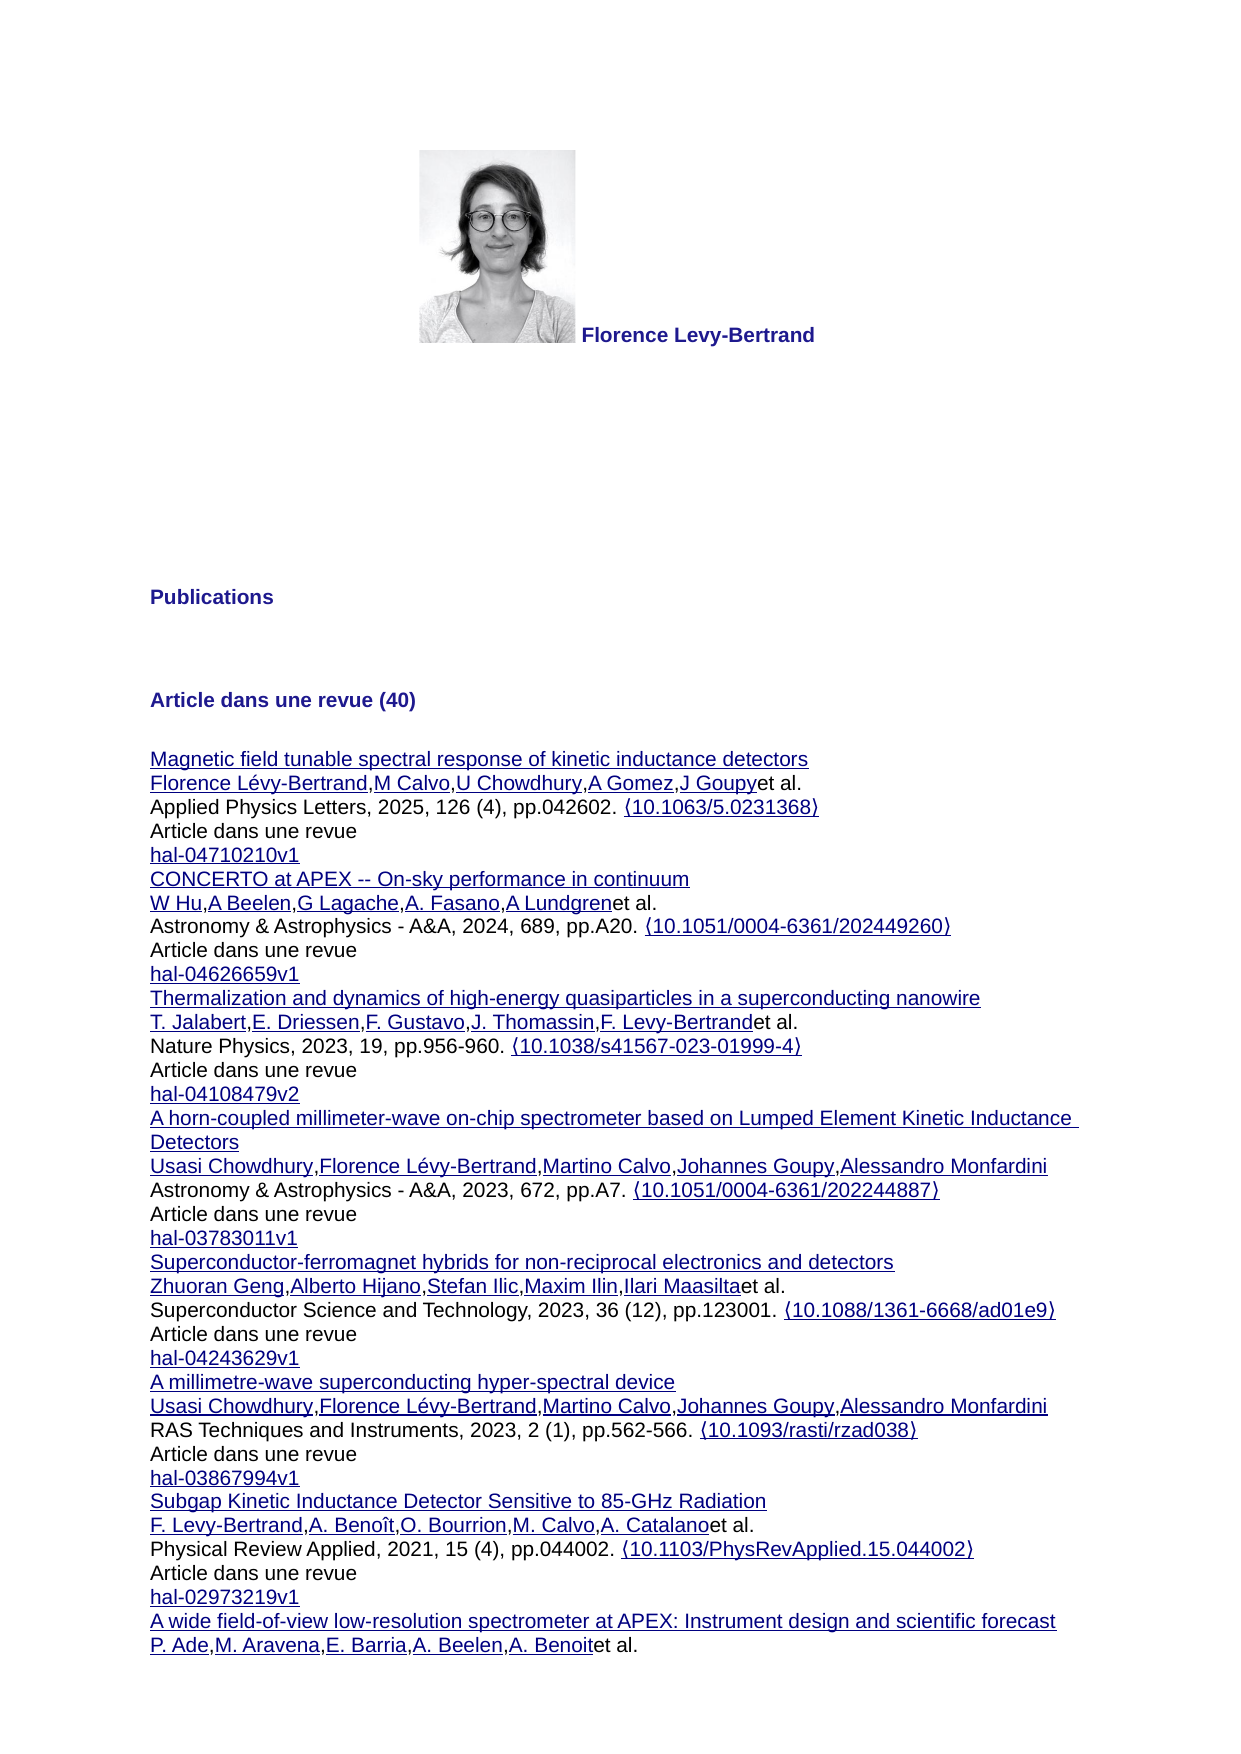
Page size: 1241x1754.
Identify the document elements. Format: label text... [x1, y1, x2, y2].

table_cell Thermalization and dynamics of high-energy quasiparticles in a superconducting nanowire T. Jalabert,E. Driessen,F. Gustavo,J. Thomassin,F. Levy-Bertrandet al. Nature Physics, 2023, 19, pp.956-960. ⟨10.1038/s41567-023-01999-4⟩ Article dans une revue hal-04108479v2 [150, 986, 1090, 1106]
table_cell A horn-coupled millimeter-wave on-chip spectrometer based on Lumped Element Kinetic Inductance Detectors Usasi Chowdhury,Florence Lévy-Bertrand,Martino Calvo,Johannes Goupy,Alessandro Monfardini Astronomy & Astrophysics - A&A, 2023, 672, pp.A7. ⟨10.1051/0004-6361/202244887⟩ Article dans une revue hal-03783011v1 [150, 1106, 1090, 1250]
table_cell A wide field-of-view low-resolution spectrometer at APEX: Instrument design and scientific forecast P. Ade,M. Aravena,E. Barria,A. Beelen,A. Benoitet al. [150, 1609, 1090, 1657]
picture [419, 150, 576, 343]
subtitle Florence Levy-Bertrand [150, 150, 1090, 347]
table_cell Subgap Kinetic Inductance Detector Sensitive to 85-GHz Radiation F. Levy-Bertrand,A. Benoît,O. Bourrion,M. Calvo,A. Catalanoet al. Physical Review Applied, 2021, 15 (4), pp.044002. ⟨10.1103/PhysRevApplied.15.044002⟩ Article dans une revue hal-02973219v1 [150, 1489, 1090, 1609]
table_cell Superconductor-ferromagnet hybrids for non-reciprocal electronics and detectors Zhuoran Geng,Alberto Hijano,Stefan Ilic,Maxim Ilin,Ilari Maasiltaet al. Superconductor Science and Technology, 2023, 36 (12), pp.123001. ⟨10.1088/1361-6668/ad01e9⟩ Article dans une revue hal-04243629v1 [150, 1250, 1090, 1369]
table_cell CONCERTO at APEX -- On-sky performance in continuum W Hu,A Beelen,G Lagache,A. Fasano,A Lundgrenet al. Astronomy & Astrophysics - A&A, 2024, 689, pp.A20. ⟨10.1051/0004-6361/202449260⟩ Article dans une revue hal-04626659v1 [150, 866, 1090, 986]
table_cell A millimetre-wave superconducting hyper-spectral device Usasi Chowdhury,Florence Lévy-Bertrand,Martino Calvo,Johannes Goupy,Alessandro Monfardini RAS Techniques and Instruments, 2023, 2 (1), pp.562-566. ⟨10.1093/rasti/rzad038⟩ Article dans une revue hal-03867994v1 [150, 1370, 1090, 1489]
subtitle Publications [150, 585, 1090, 609]
subtitle Article dans une revue (40) [150, 688, 1090, 712]
table_header Magnetic field tunable spectral response of kinetic inductance detectors Florence Lévy-Bertrand,M Calvo,U Chowdhury,A Gomez,J Goupyet al. Applied Physics Letters, 2025, 126 (4), pp.042602. ⟨10.1063/5.0231368⟩ Article dans une revue hal-04710210v1 [150, 747, 1090, 866]
